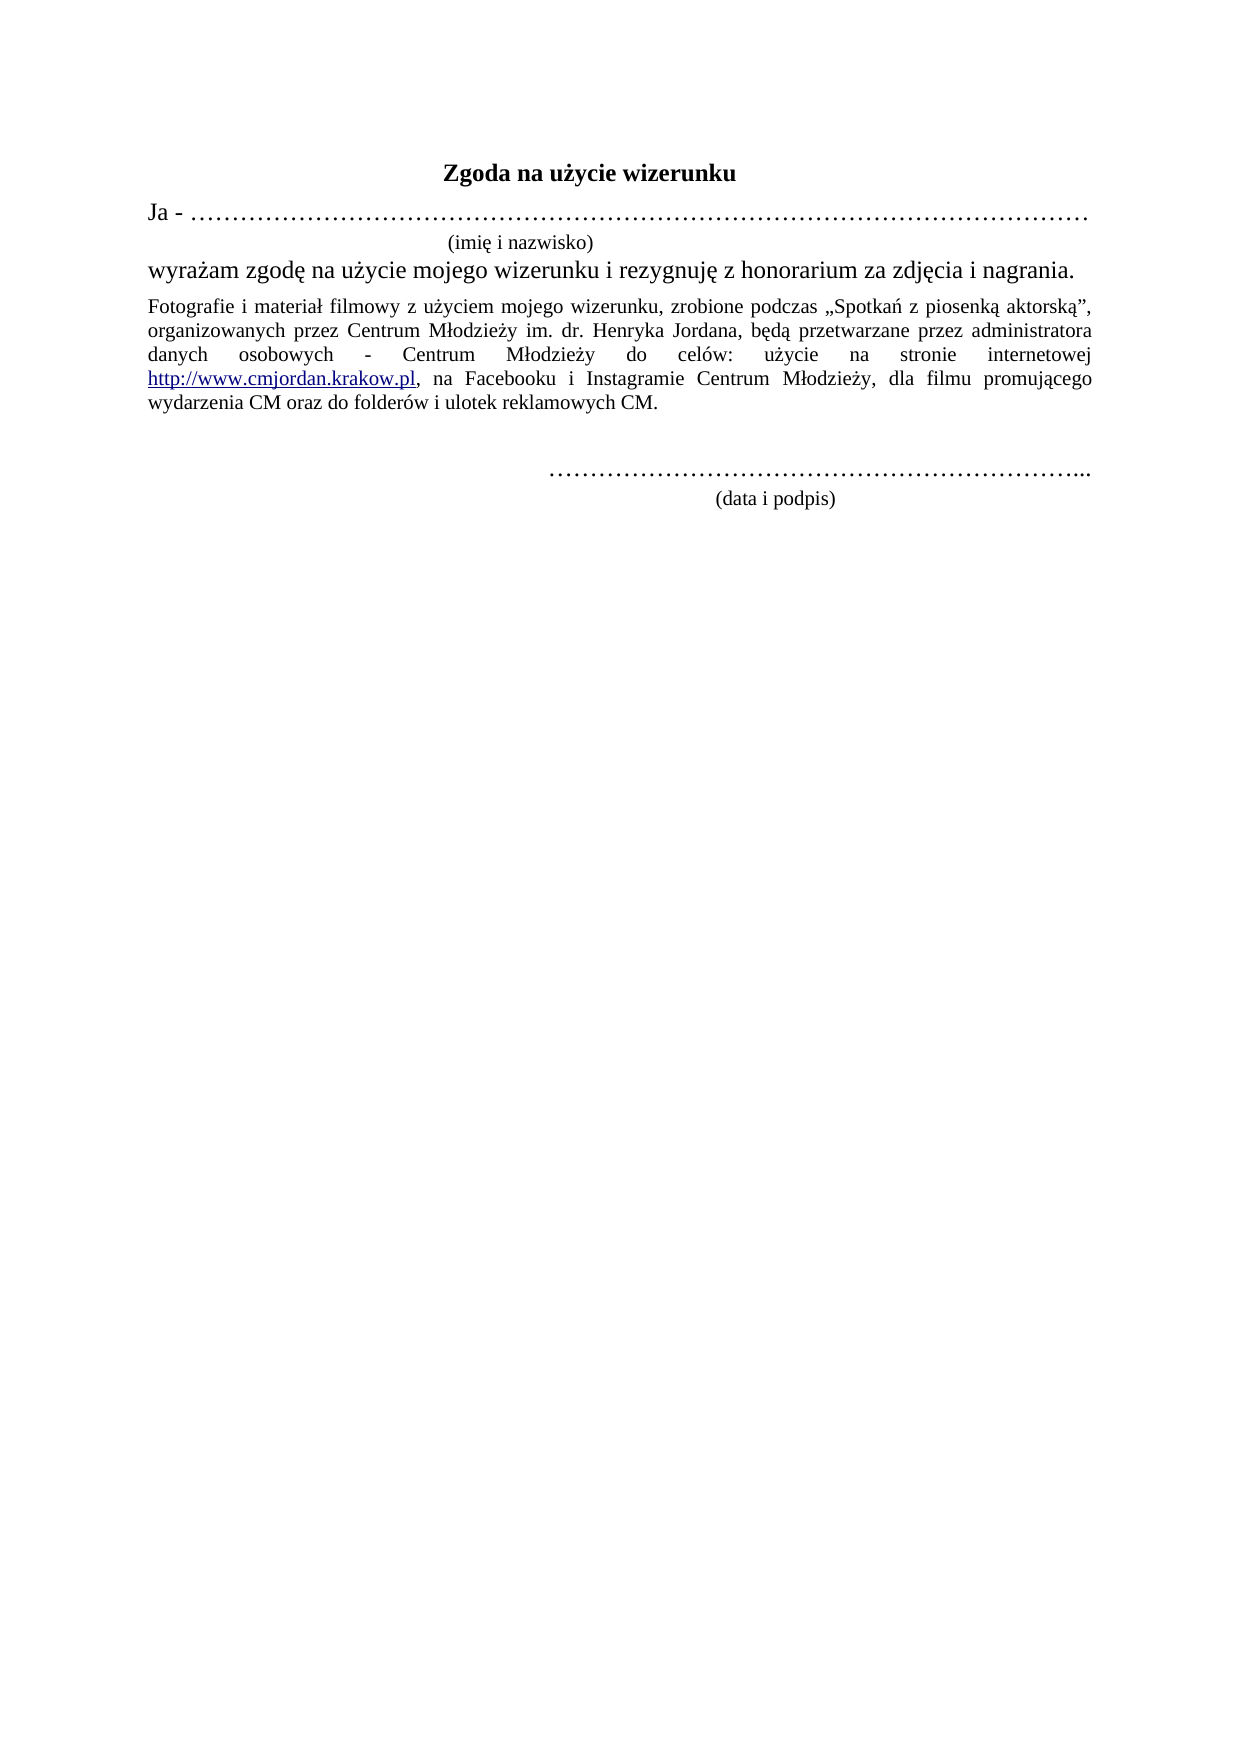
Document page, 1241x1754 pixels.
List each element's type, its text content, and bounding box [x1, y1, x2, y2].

text Fotografie i materiał filmowy z użyciem mojego wizerunku, zrobione podczas „Spotkań z piosenką aktorską”, organizowanych przez Centrum Młodzieży im. dr. Henryka Jordana, będą przetwarzane przez administratora danych osobowych - Centrum Młodzieży do celów: użycie na stronie internetowej http://www.cmjordan.krakow.pl, na Facebooku i Instagramie Centrum Młodzieży, dla filmu promującego wydarzenia CM oraz do folderów i ulotek reklamowych CM. [148, 294, 1093, 414]
text Zgoda na użycie wizerunku [369, 158, 1093, 187]
text Ja - ……………………………………………………………………………………………… (imię i nazwisko) wyrażam zgodę na użycie mojego wizerunku i rezygnuję z honorarium za zdjęcia i nagrania. [148, 197, 1093, 283]
text ………………………………………………………... (data i podpis) [148, 424, 1093, 511]
